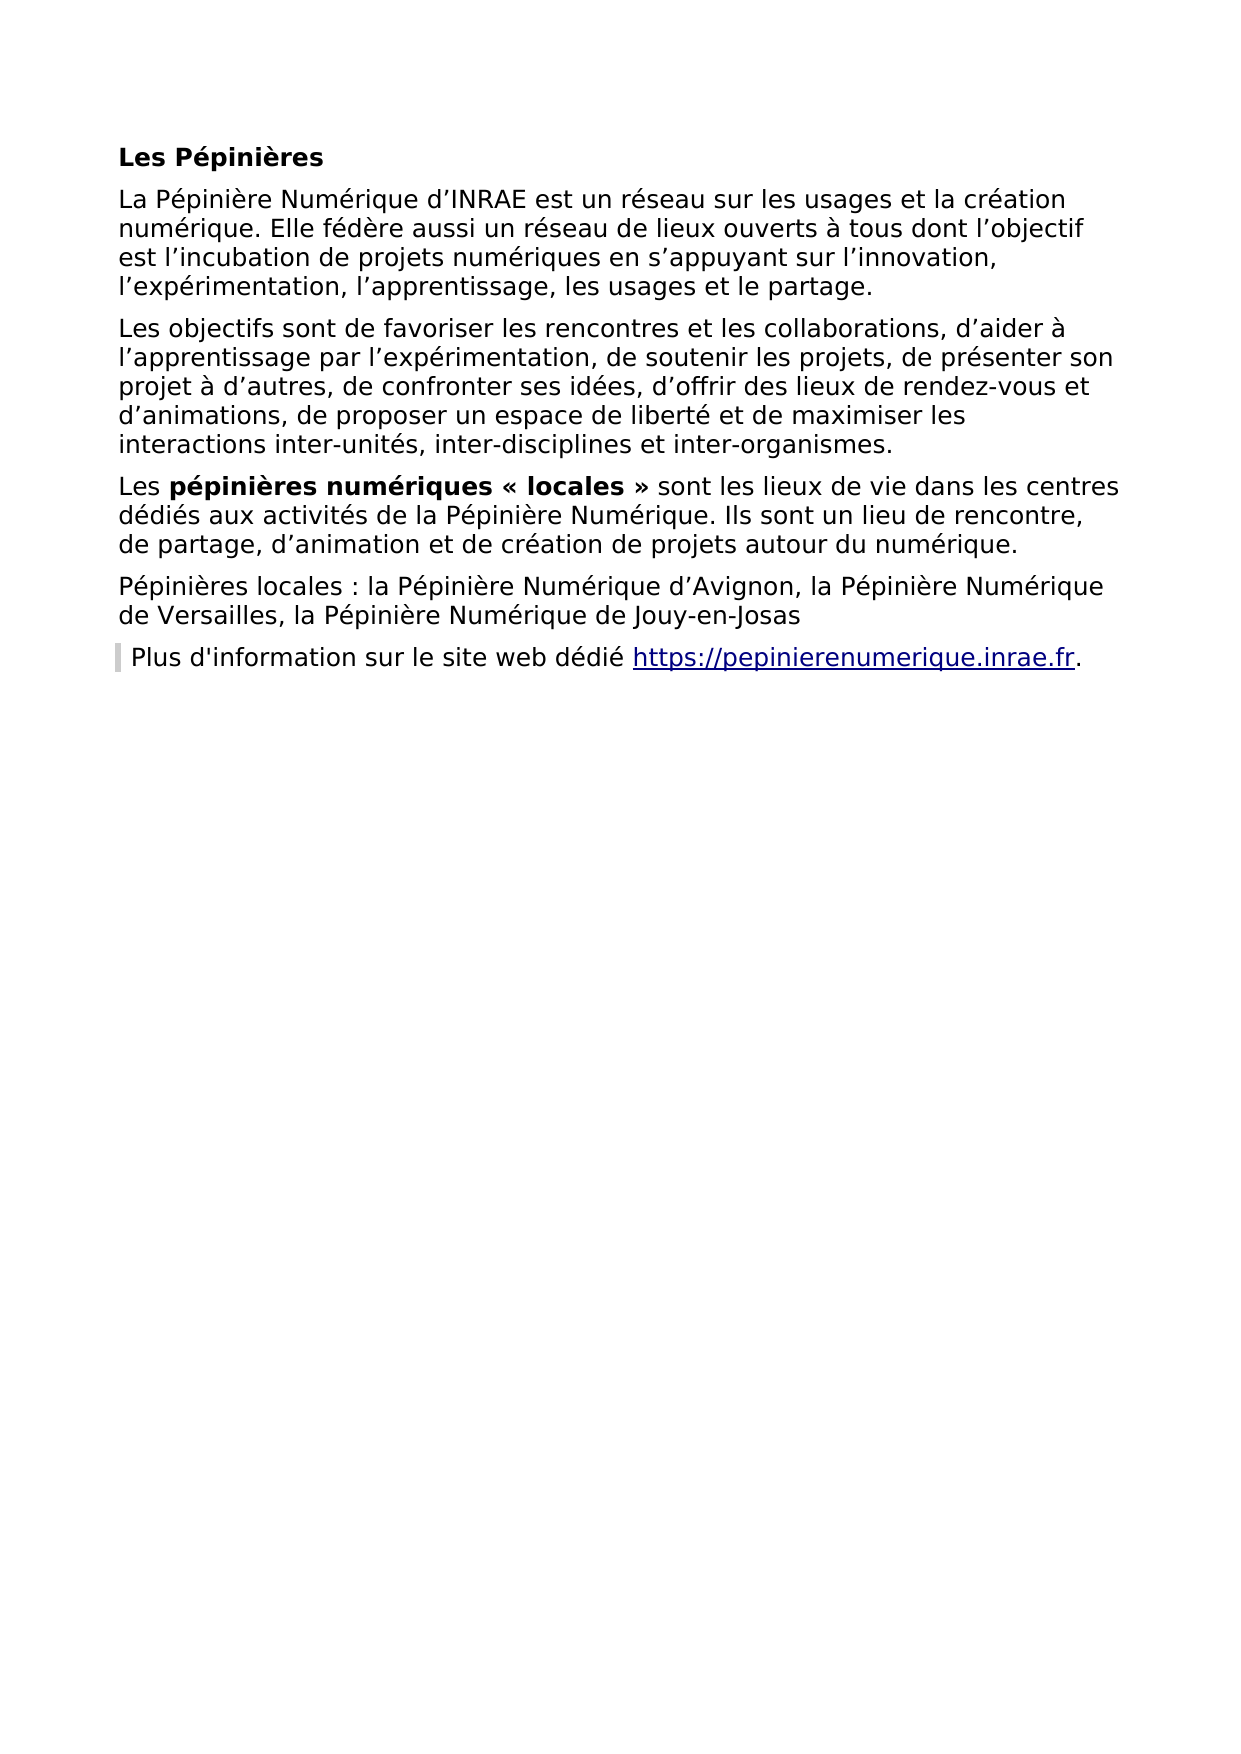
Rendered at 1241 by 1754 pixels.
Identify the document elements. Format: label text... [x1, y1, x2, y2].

text Pépinières locales : la Pépinière Numérique d’Avignon, la Pépinière Numérique de Versailles, la Pépinière Numérique de Jouy-en-Josas [118, 572, 1122, 631]
text Les pépinières numériques « locales » sont les lieux de vie dans les centres dédiés aux activités de la Pépinière Numérique. Ils sont un lieu de rencontre, de partage, d’animation et de création de projets autour du numérique. [118, 472, 1122, 560]
subtitle Les Pépinières [118, 143, 1122, 172]
text La Pépinière Numérique d’INRAE est un réseau sur les usages et la création numérique. Elle fédère aussi un réseau de lieux ouverts à tous dont l’objectif est l’incubation de projets numériques en s’appuyant sur l’innovation, l’expérimentation, l’apprentissage, les usages et le partage. [118, 185, 1122, 301]
text Les objectifs sont de favoriser les rencontres et les collaborations, d’aider à l’apprentissage par l’expérimentation, de soutenir les projets, de présenter son projet à d’autres, de confronter ses idées, d’offrir des lieux de rendez-vous et d’animations, de proposer un espace de liberté et de maximiser les interactions inter-unités, inter-disciplines et inter-organismes. [118, 314, 1122, 460]
table_header Plus d'information sur le site web dédié https://pepinierenumerique.inrae.fr. [121, 643, 1122, 672]
